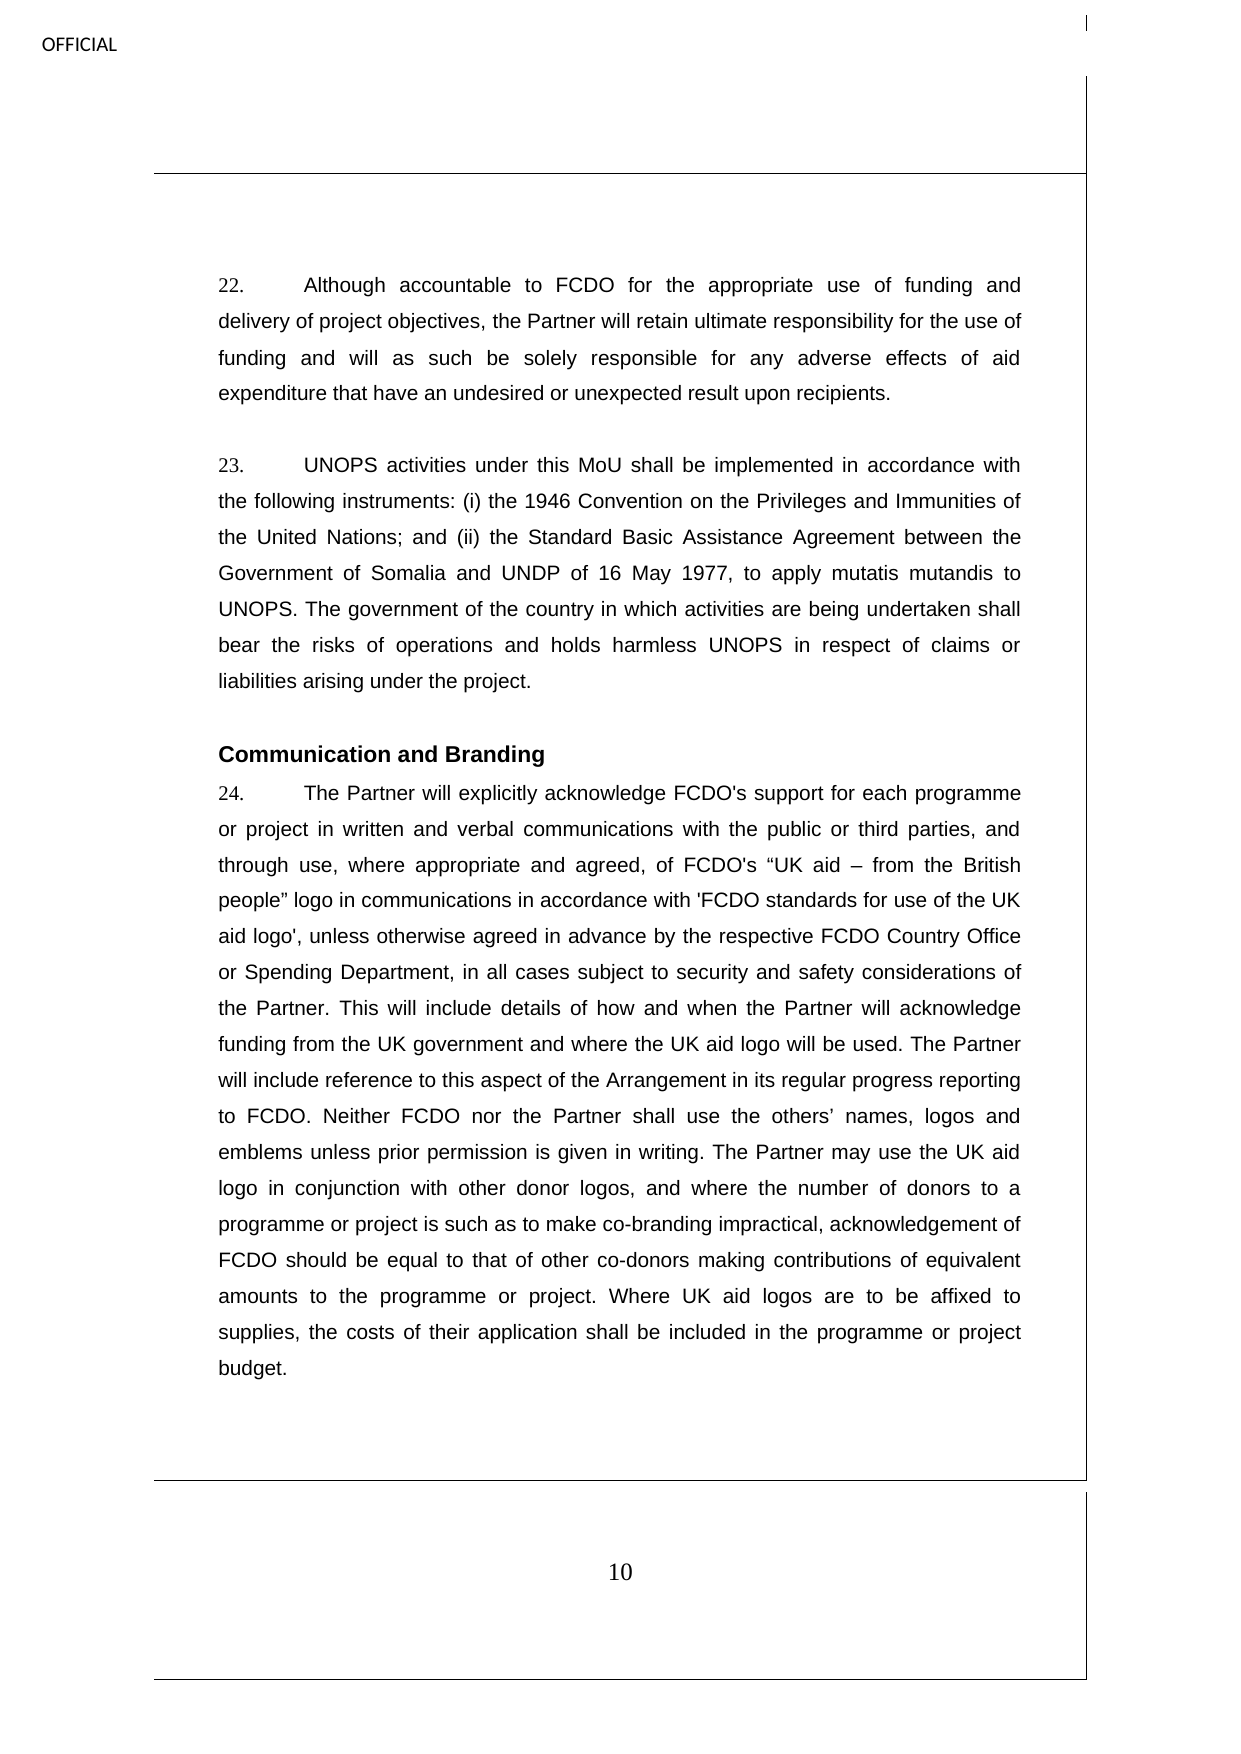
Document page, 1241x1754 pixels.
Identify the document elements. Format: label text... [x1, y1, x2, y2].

list Although accountable to FCDO for the appropriate use of funding and delivery of project objectives, the Partner will retain ultimate responsibility for the use of funding and will as such be solely responsible for any adverse effects of aid expenditure that have an undesired or unexpected result upon recipients. [153, 209, 1087, 388]
list UNOPS activities under this MoU shall be implemented in accordance with the following instruments: (i) the 1946 Convention on the Privileges and Immunities of the United Nations; and (ii) the Standard Basic Assistance Agreement between the Government of Somalia and UNDP of 16 May 1977, to apply mutatis mutandis to UNOPS. The government of the country in which activities are being undertaken shall bear the risks of operations and holds harmless UNOPS in respect of claims or liabilities arising under the project. [153, 388, 1087, 676]
text Communication and Branding [153, 676, 1087, 716]
list The Partner will explicitly acknowledge FCDO's support for each programme or project in written and verbal communications with the public or third parties, and through use, where appropriate and agreed, of FCDO's “UK aid – from the British people” logo in communications in accordance with 'FCDO standards for use of the UK aid logo', unless otherwise agreed in advance by the respective FCDO Country Office or Spending Department, in all cases subject to security and safety considerations of the Partner. This will include details of how and when the Partner will acknowledge funding from the UK government and where the UK aid logo will be used. The Partner will include reference to this aspect of the Arrangement in its regular progress reporting to FCDO. Neither FCDO nor the Partner shall use the others’ names, logos and emblems unless prior permission is given in writing. The Partner may use the UK aid logo in conjunction with other donor logos, and where the number of donors to a programme or project is such as to make co-branding impractical, acknowledgement of FCDO should be equal to that of other co-donors making contributions of equivalent amounts to the programme or project. Where UK aid logos are to be affixed to supplies, the costs of their application shall be included in the programme or project budget. [153, 716, 1087, 1379]
